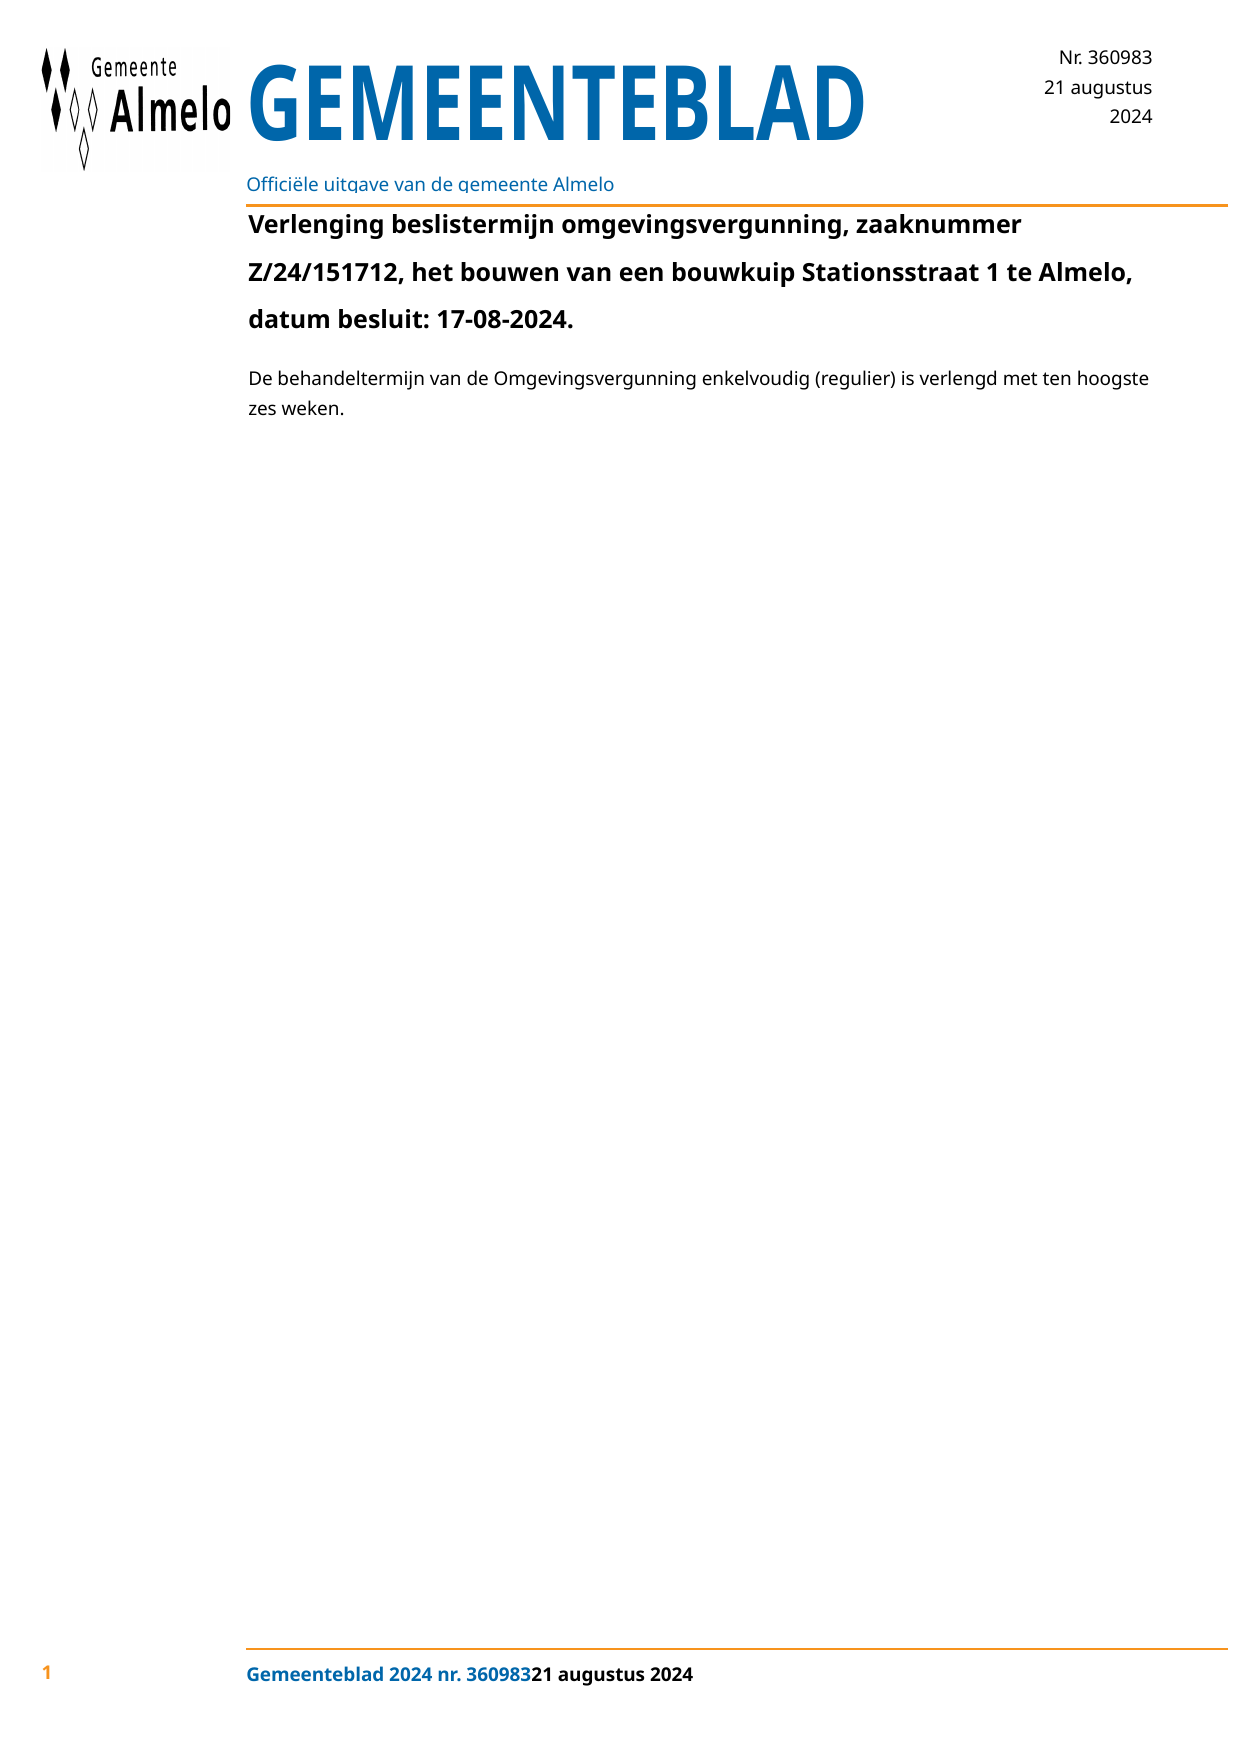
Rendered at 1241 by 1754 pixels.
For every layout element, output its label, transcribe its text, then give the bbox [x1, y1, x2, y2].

text De behandeltermijn van de Omgevingsvergunning enkelvoudig (regulier) is verlengd met ten hoogste zes weken. [248, 366, 1152, 421]
text Verlenging beslistermijn omgevingsvergunning, zaaknummer Z/24/151712, het bouwen van een bouwkuip Stationsstraat 1 te Almelo, datum besluit: 17-08-2024. [248, 207, 1152, 336]
picture [41, 47, 231, 172]
